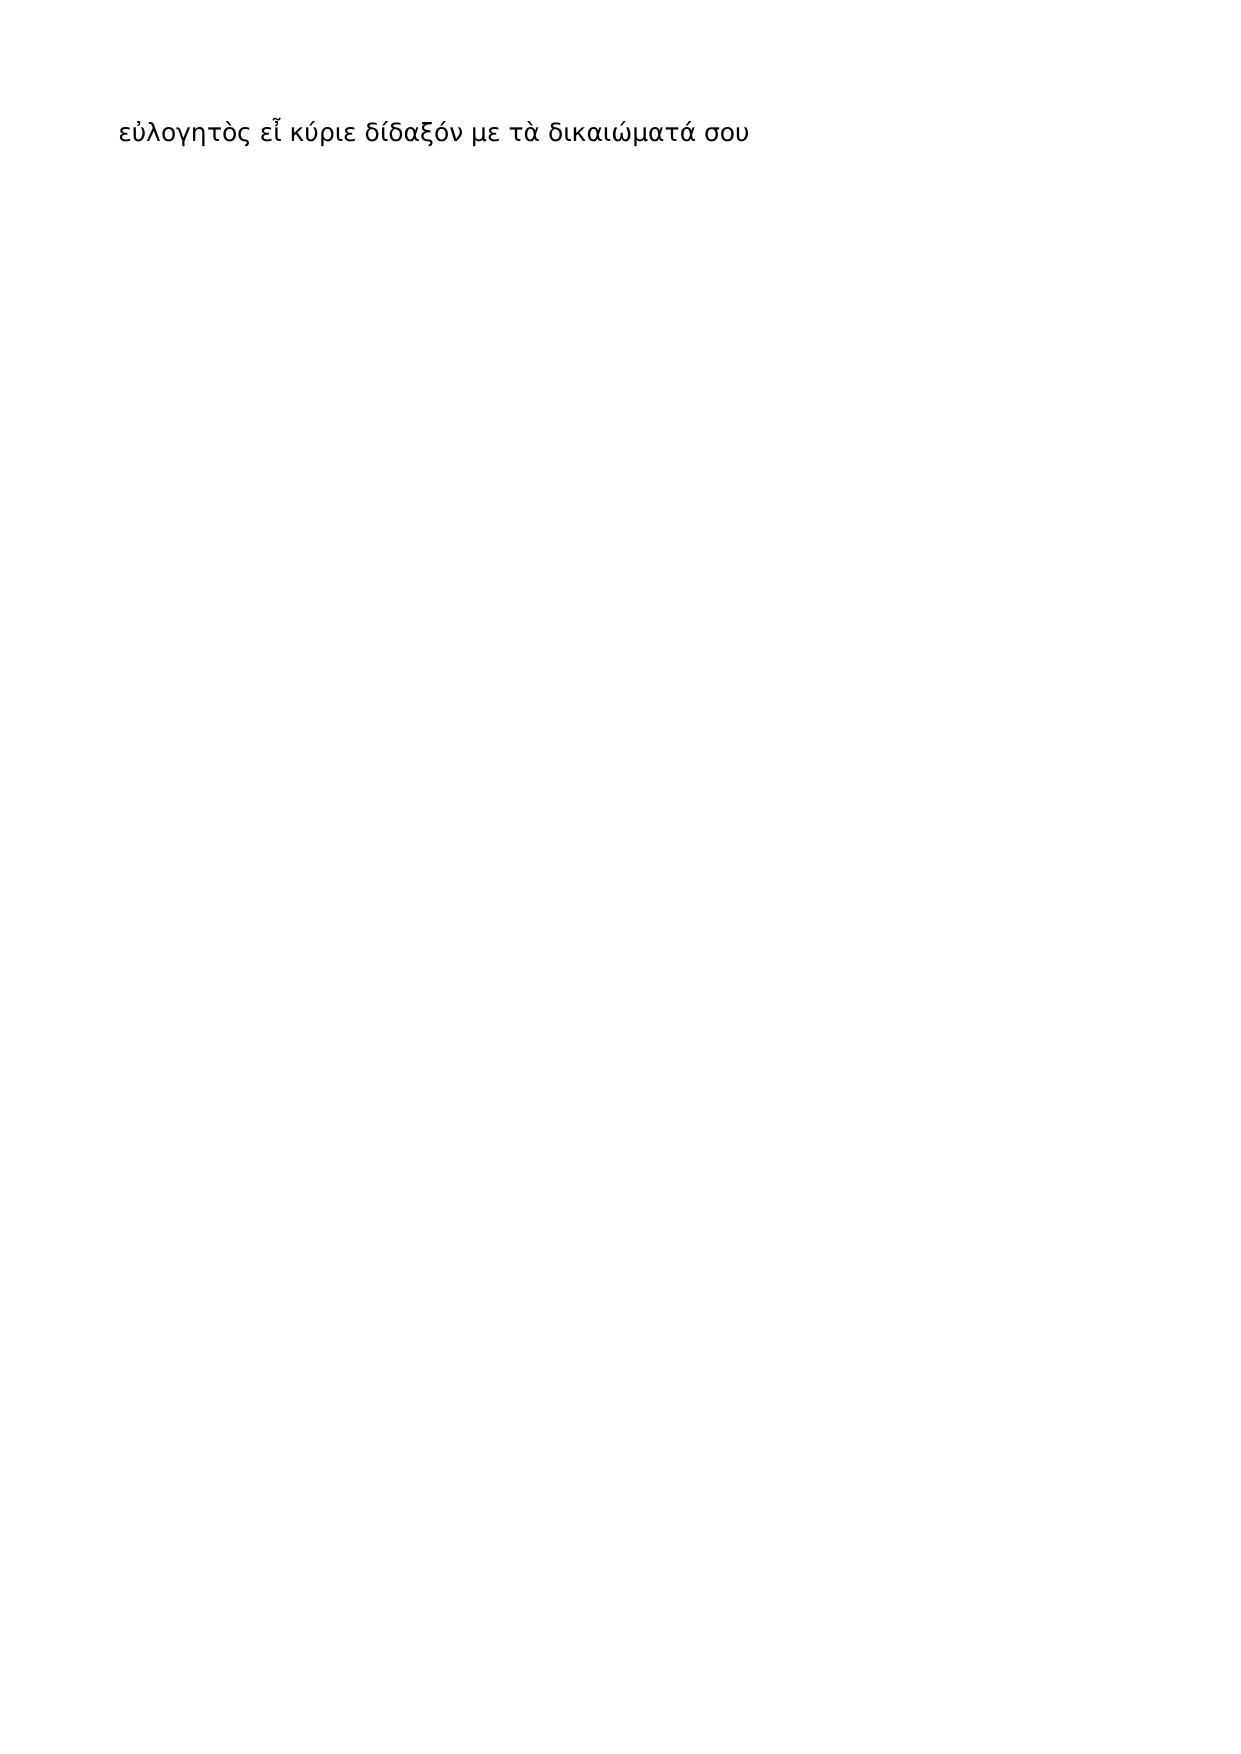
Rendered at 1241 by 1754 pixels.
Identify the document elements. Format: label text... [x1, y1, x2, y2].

text εὐλογητὸς εἶ κύριε δίδαξόν με τὰ δικαιώματά σου [118, 118, 1122, 147]
